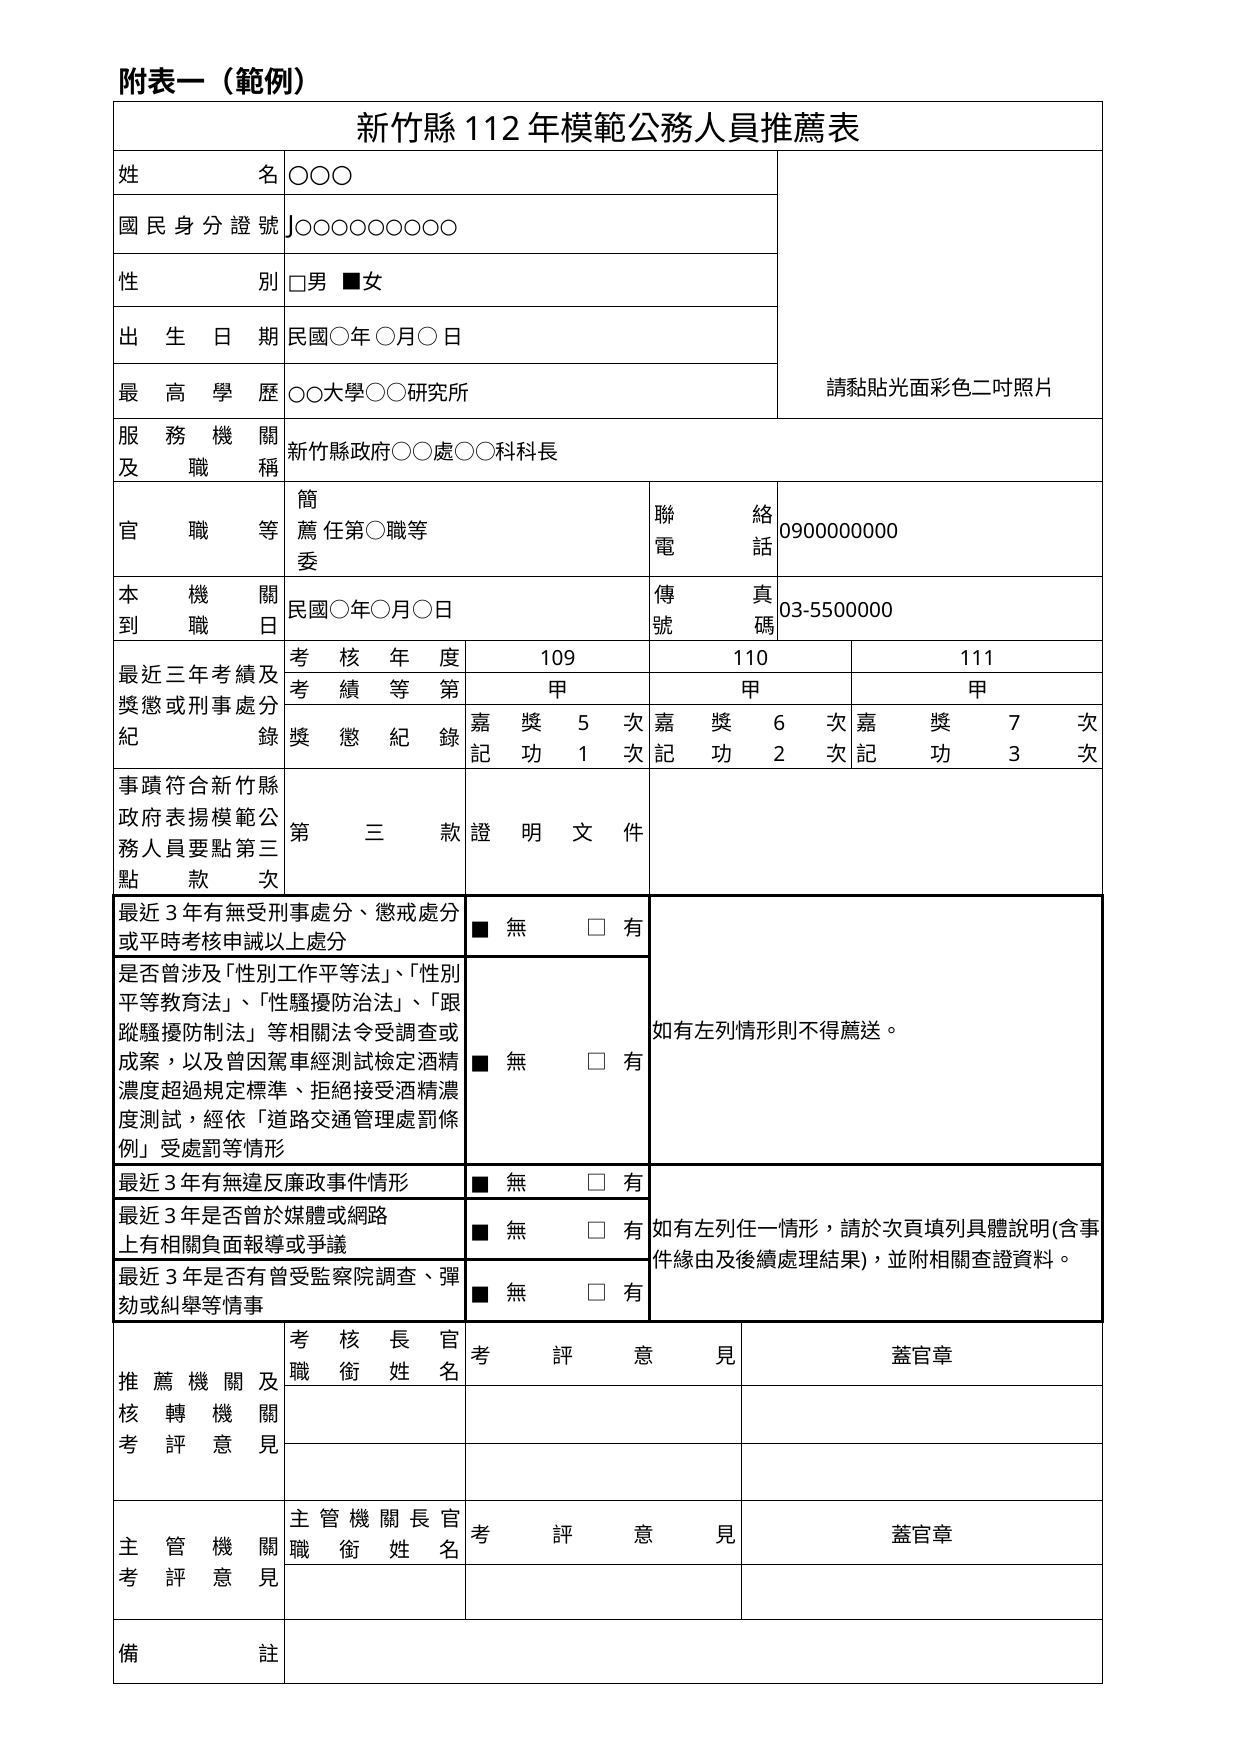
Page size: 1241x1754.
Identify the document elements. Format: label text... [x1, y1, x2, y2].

table_cell 本機關 到職日 [114, 577, 284, 639]
table_cell 備註 [114, 1620, 284, 1683]
table_cell 聯絡 電話 [650, 482, 777, 576]
table_cell 最近3年是否曾於媒體或網路 上有相關負面報導或爭議 [115, 1200, 464, 1258]
table_cell 證明文件 [466, 769, 649, 894]
table_cell 嘉獎6次 記功2次 [650, 705, 851, 768]
table_cell 簡 薦 任第○職等 委 [285, 482, 649, 576]
table_cell 出生日期 [114, 307, 284, 363]
table_cell ■無 □有 [467, 1261, 648, 1320]
table_cell 最近3年有無受刑事處分、懲戒處分或平時考核申誡以上處分 [115, 897, 464, 955]
table_cell [285, 1620, 1102, 1683]
table_cell 甲 [466, 673, 649, 704]
table_cell [466, 1565, 741, 1619]
table_cell 第三款 [285, 769, 465, 894]
table_cell 民國○年 ○月○ 日 [285, 307, 777, 363]
table_cell 109 [466, 641, 649, 672]
table_cell ■無 □有 [467, 897, 648, 955]
table_cell [742, 1565, 1102, 1619]
table_cell [742, 1444, 1102, 1500]
table_cell [650, 769, 1102, 894]
table_cell 110 [650, 641, 851, 672]
table_cell ■無 □有 [467, 958, 648, 1162]
table_cell 0900000000 [778, 482, 1102, 576]
table_cell 考核長官 職銜姓名 [285, 1323, 465, 1385]
table_cell 最高學歷 [114, 364, 284, 418]
table_cell 官職等 [114, 482, 284, 576]
text 附表一（範例） [118, 59, 1098, 101]
table_cell 新竹縣政府○○處○○科科長 [285, 419, 1102, 481]
table_cell 嘉獎5次 記功1次 [466, 705, 649, 768]
table_cell 蓋官章 [742, 1501, 1102, 1564]
table_cell 嘉獎7次 記功3次 [852, 705, 1102, 768]
table_cell 考評意見 [466, 1501, 741, 1564]
table_cell 主管機關長官 職銜姓名 [285, 1501, 465, 1564]
table_cell □男 ■女 [285, 254, 777, 306]
table_cell 姓名 [114, 151, 284, 194]
table_cell 蓋官章 [742, 1323, 1102, 1385]
table_cell ■無 □有 [467, 1166, 648, 1197]
table_cell 推薦機關及 核轉機關 考評意見 [114, 1323, 284, 1500]
table_cell [285, 1565, 465, 1619]
table_cell 03-5500000 [778, 577, 1102, 639]
table_cell 甲 [852, 673, 1102, 704]
table_cell [466, 1386, 741, 1443]
table_header 新竹縣112年模範公務人員推薦表 [114, 102, 1102, 150]
table_cell 考評意見 [466, 1323, 741, 1385]
table_cell 最近3年是否有曾受監察院調查、彈劾或糾舉等情事 [115, 1261, 464, 1320]
table_cell 獎懲紀錄 [285, 705, 465, 768]
table_cell 服務機關 及職稱 [114, 419, 284, 481]
table_cell ○○○ [285, 151, 777, 194]
table_cell 最近3年有無違反廉政事件情形 [115, 1166, 464, 1197]
table_cell 最近三年考績及獎懲或刑事處分紀錄 [114, 641, 284, 768]
table_cell 請黏貼光面彩色二吋照片 [778, 151, 1102, 418]
table_cell [466, 1444, 741, 1500]
table_cell 傳真 號碼 [650, 577, 777, 639]
table_cell 國民身分證號 [114, 195, 284, 253]
table_cell [285, 1386, 465, 1443]
table_cell 如有左列情形則不得薦送。 [651, 897, 1101, 1162]
table_cell 考績等第 [285, 673, 465, 704]
table_cell 性別 [114, 254, 284, 306]
table_cell 如有左列任一情形，請於次頁填列具體說明(含事件緣由及後續處理結果)，並附相關查證資料。 [651, 1166, 1101, 1320]
table_cell ○○大學○○研究所 [285, 364, 777, 418]
table_cell 甲 [650, 673, 851, 704]
table_cell [742, 1386, 1102, 1443]
table_cell 民國○年○月○日 [285, 577, 649, 639]
table_cell 111 [852, 641, 1102, 672]
table_cell 事蹟符合新竹縣政府表揚模範公務人員要點第三點款次 [114, 769, 284, 894]
table_cell 考核年度 [285, 641, 465, 672]
table_cell [285, 1444, 465, 1500]
table_cell 是否曾涉及「性別工作平等法」、「性別平等教育法」、「性騷擾防治法」、「跟蹤騷擾防制法」等相關法令受調查或成案，以及曾因駕車經測試檢定酒精濃度超過規定標準、拒絕接受酒精濃度測試，經依「道路交通管理處罰條例」受處罰等情形 [115, 958, 464, 1162]
table_cell J○○○○○○○○○ [285, 195, 777, 253]
table_cell 主管機關 考評意見 [114, 1501, 284, 1619]
table_cell ■無 □有 [467, 1200, 648, 1258]
